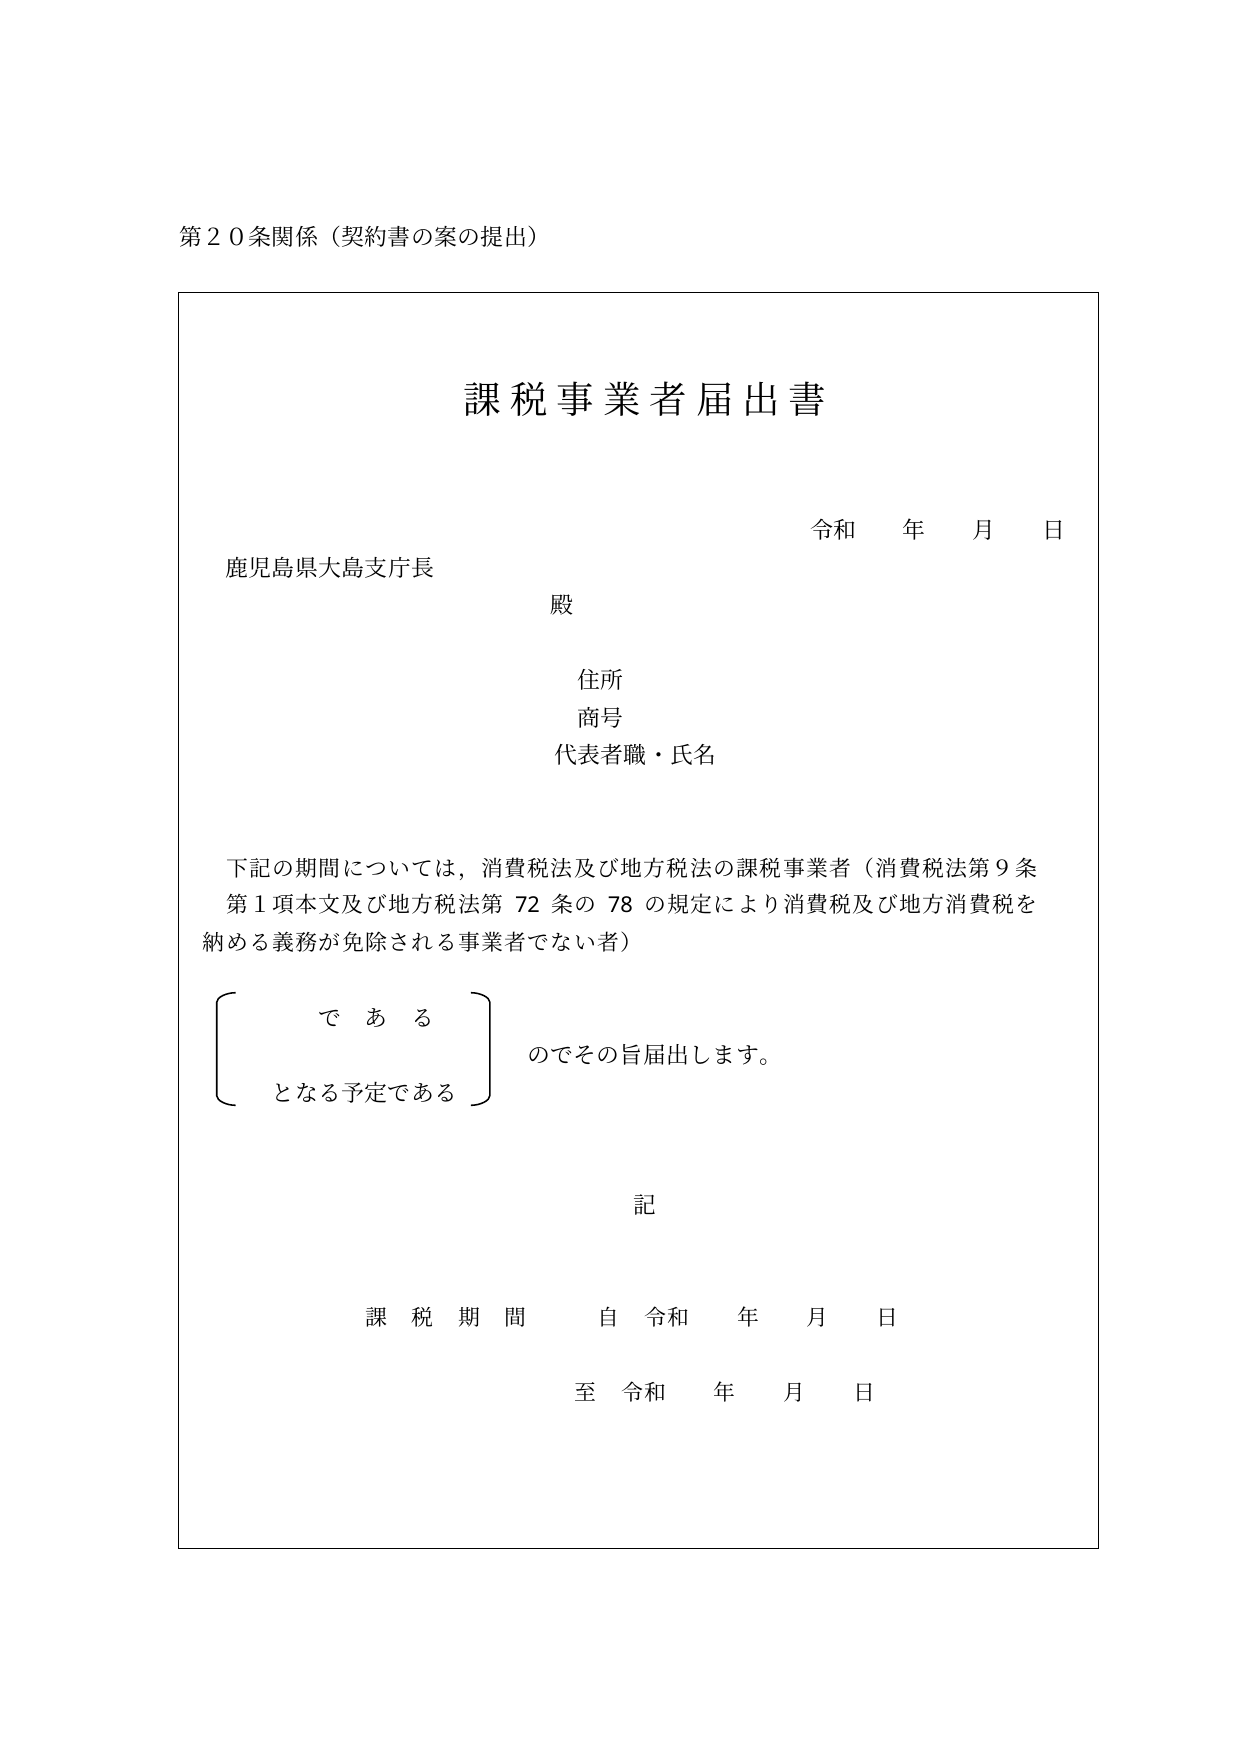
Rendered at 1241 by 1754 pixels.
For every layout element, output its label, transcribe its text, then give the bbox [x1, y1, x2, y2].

text 第２０条関係（契約書の案の提出） [179, 217, 1061, 254]
table_header 課税事業者届出書 令和 年 月 日 鹿児島県大島支庁長 殿 住所 商号 代表者職・氏名 下記の期間については，消費税法及び地方税法の課税事業者（消費税法第９条 第１項本文及び地方税法第72条の78の規定により消費税及び地方消費税を 納める義務が免除される事業者でない者） で あ る のでその旨届出します。 となる予定である 記 課 税 期 間 自 令和 年 月 日 至 令和 年 月 日 [179, 293, 1098, 1548]
